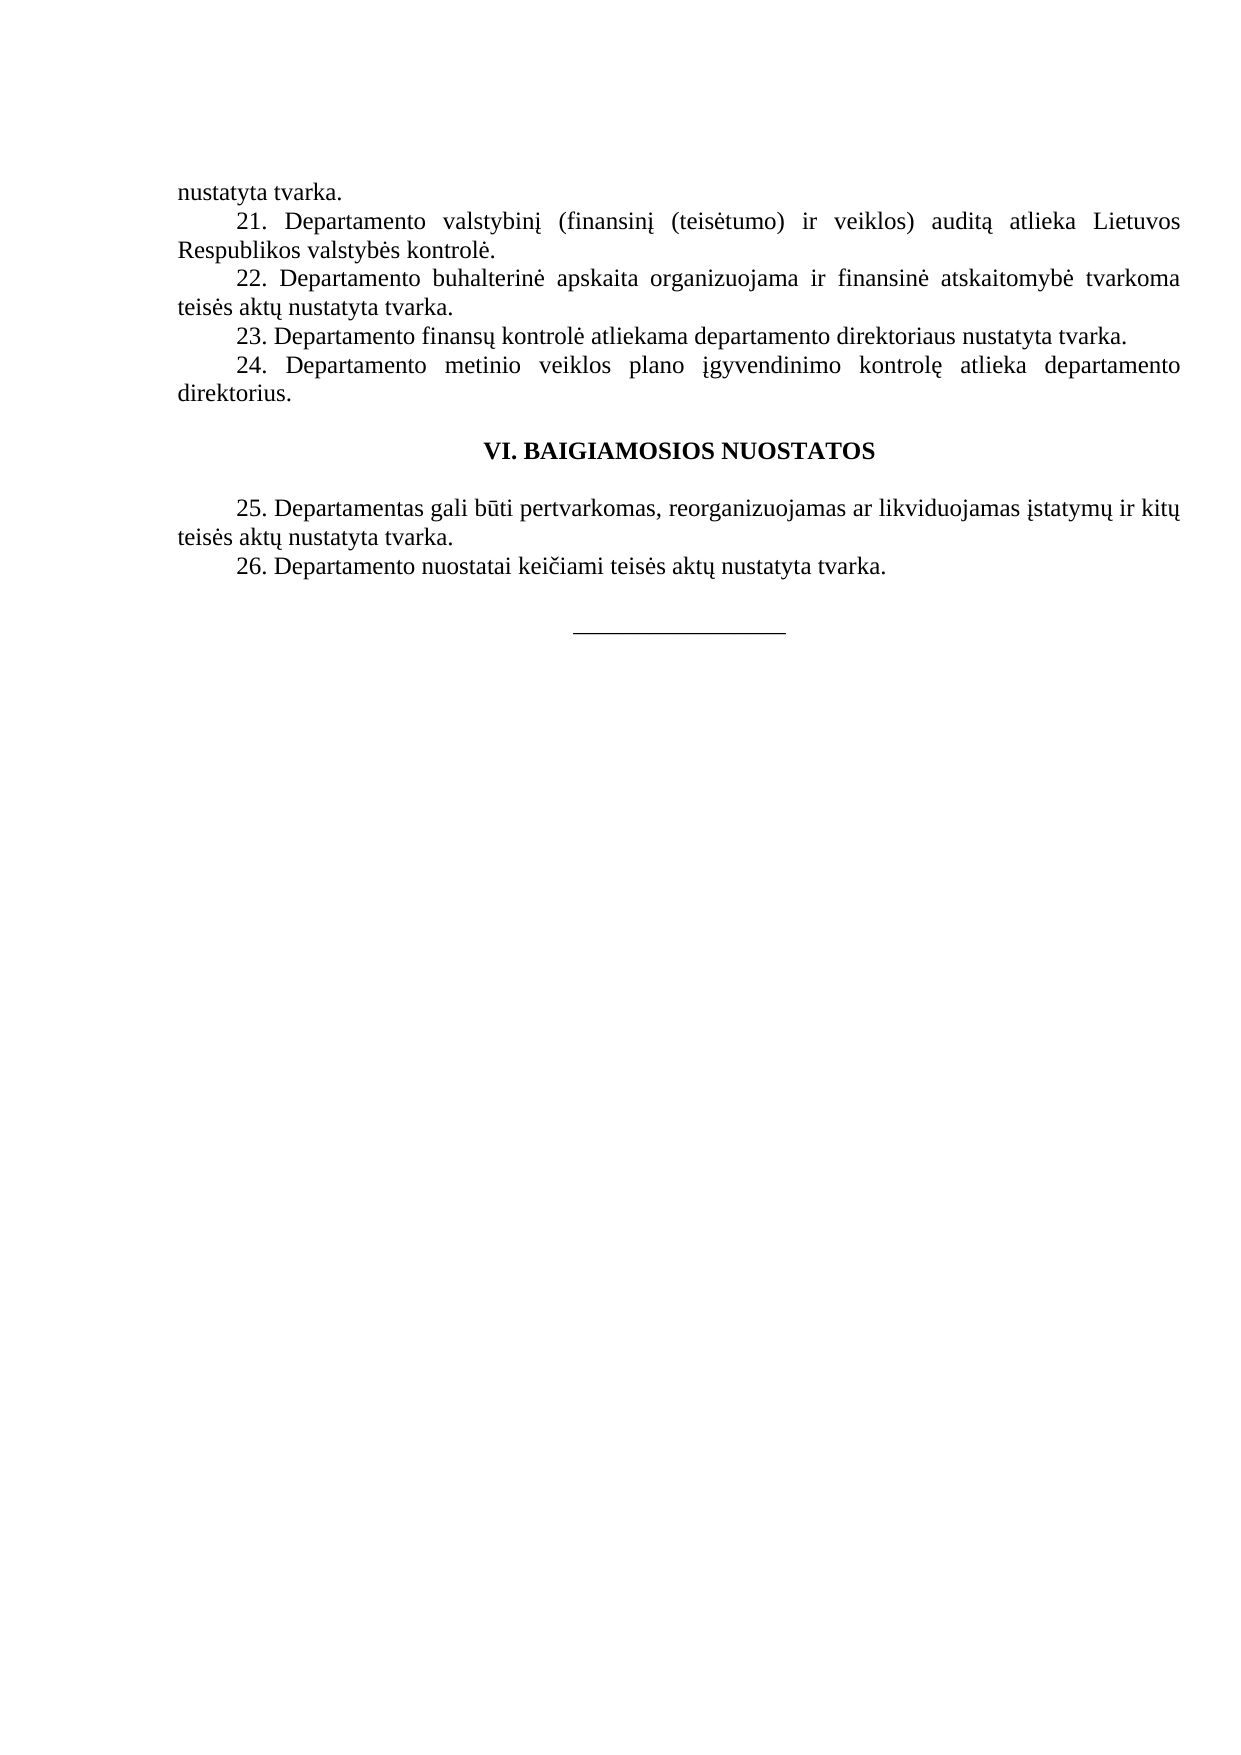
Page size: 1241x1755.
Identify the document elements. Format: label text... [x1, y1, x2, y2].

text 22. Departamento buhalterinė apskaita organizuojama ir finansinė atskaitomybė tvarkoma teisės aktų nustatyta tvarka. [177, 263, 1181, 321]
text 23. Departamento finansų kontrolė atliekama departamento direktoriaus nustatyta tvarka. [177, 321, 1181, 350]
text 25. Departamentas gali būti pertvarkomas, reorganizuojamas ar likviduojamas įstatymų ir kitų teisės aktų nustatyta tvarka. [177, 493, 1181, 551]
text 26. Departamento nuostatai keičiami teisės aktų nustatyta tvarka. [177, 551, 1181, 580]
text VI. BAIGIAMOSIOS NUOSTATOS [177, 436, 1181, 465]
text 24. Departamento metinio veiklos plano įgyvendinimo kontrolę atlieka departamento direktorius. [177, 350, 1181, 407]
text 21. Departamento valstybinį (finansinį (teisėtumo) ir veiklos) auditą atlieka Lietuvos Respublikos valstybės kontrolė. [177, 206, 1181, 263]
text _________________ [177, 608, 1181, 637]
text nustatyta tvarka. [177, 177, 1181, 206]
